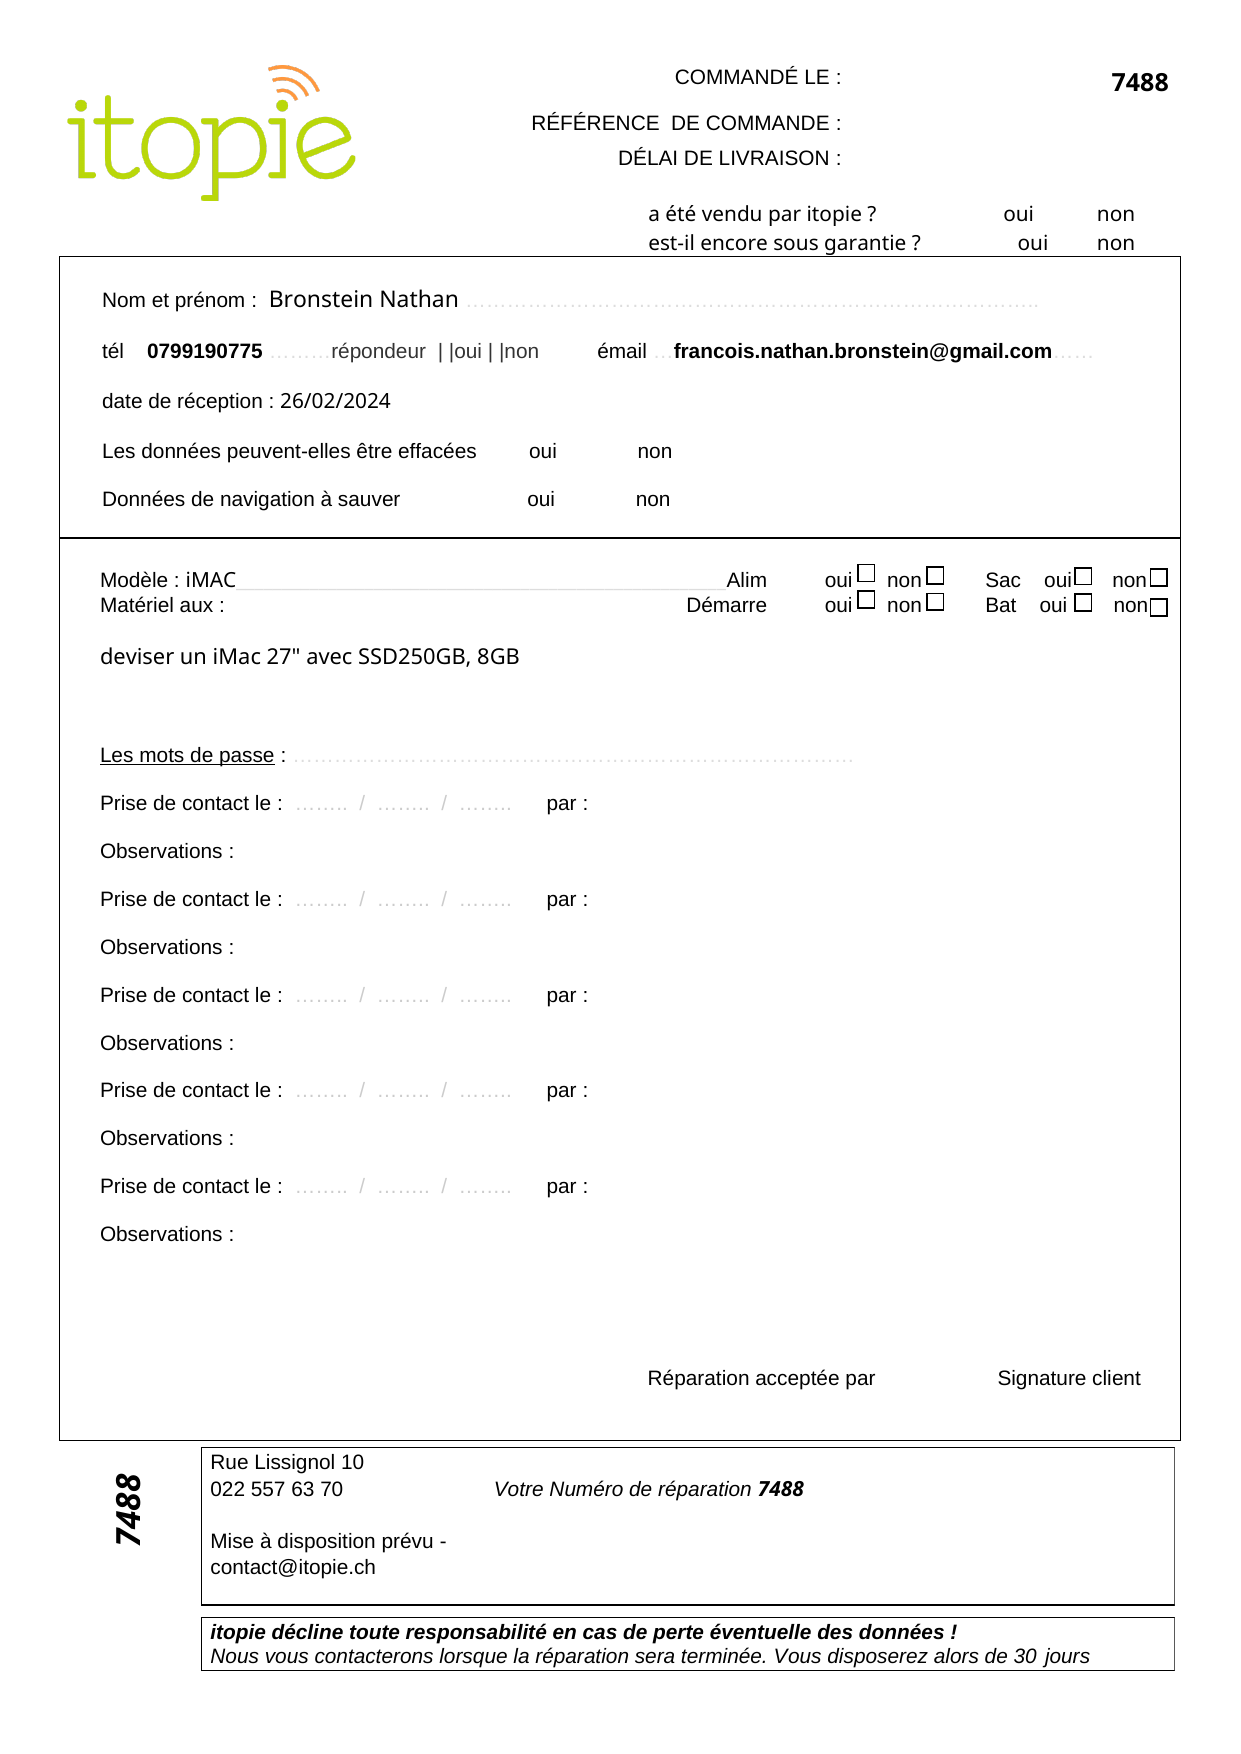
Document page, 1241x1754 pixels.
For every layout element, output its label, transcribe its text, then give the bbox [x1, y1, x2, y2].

table_header 7488 [847, 59, 1180, 104]
text Les données peuvent-elles être effacées oui non [60, 436, 1180, 463]
table_cell RÉFÉRENCE DE COMMANDE : [490, 105, 847, 140]
text Réparation acceptée par Signature client [60, 1363, 1180, 1390]
text Les mots de passe : ……………………………………………………………………… [60, 740, 1180, 767]
text a été vendu par itopie ? oui non [59, 199, 1181, 228]
table_cell [847, 140, 1180, 175]
text Prise de contact le : …….. / …….. / …….. par : [60, 1075, 1180, 1102]
text Modèle : iMAC Alim oui non Sac oui non [879, 562, 925, 590]
table_header COMMANDÉ LE : [490, 59, 847, 104]
text Modèle : iMAC Alim oui non Sac oui non [948, 562, 1180, 590]
text Nom et prénom : Bronstein Nathan ……………………………………………………………………….. [60, 280, 1180, 314]
text Observations : [60, 1219, 1180, 1246]
text date de réception : 26/02/2024 [60, 383, 1180, 415]
text est-il encore sous garantie ? oui non [59, 228, 1181, 256]
text Observations : [60, 1027, 1180, 1054]
text Observations : [60, 1123, 1180, 1150]
text Prise de contact le : …….. / …….. / …….. par : [60, 788, 1180, 815]
text deviser un iMac 27" avec SSD250GB, 8GB [60, 638, 1180, 671]
text Observations : [60, 931, 1180, 958]
table_cell [847, 105, 1180, 140]
table_cell itopie décline toute responsabilité en cas de perte éventuelle des données ! Nous vous contacterons lorsque la réparation sera terminée. Vous disposerez alors de 30 jours [195, 1611, 1180, 1677]
picture [67, 65, 356, 201]
text Prise de contact le : …….. / …….. / …….. par : [60, 883, 1180, 911]
text Observations : [60, 836, 1180, 863]
text Matériel aux : Démarre oui non Bat oui non [60, 590, 1180, 617]
text Prise de contact le : …….. / …….. / …….. par : [60, 1171, 1180, 1198]
text Données de navigation à sauver oui non [60, 484, 1180, 511]
table_header 7488 [59, 1441, 195, 1677]
table_cell DÉLAI DE LIVRAISON : [490, 140, 847, 175]
text Prise de contact le : …….. / …….. / …….. par : [60, 979, 1180, 1006]
table_header Rue Lissignol 10 022 557 63 70 Votre Numéro de réparation 7488 Mise à disposition prévu - contact@itopie.ch [195, 1441, 1180, 1611]
text Modèle : iMAC Alim oui non Sac oui non [60, 562, 856, 590]
text tél 0799190775 ………répondeur | |oui | |non émail …francois.nathan.bronstein@gmail.com…… [60, 335, 1180, 362]
